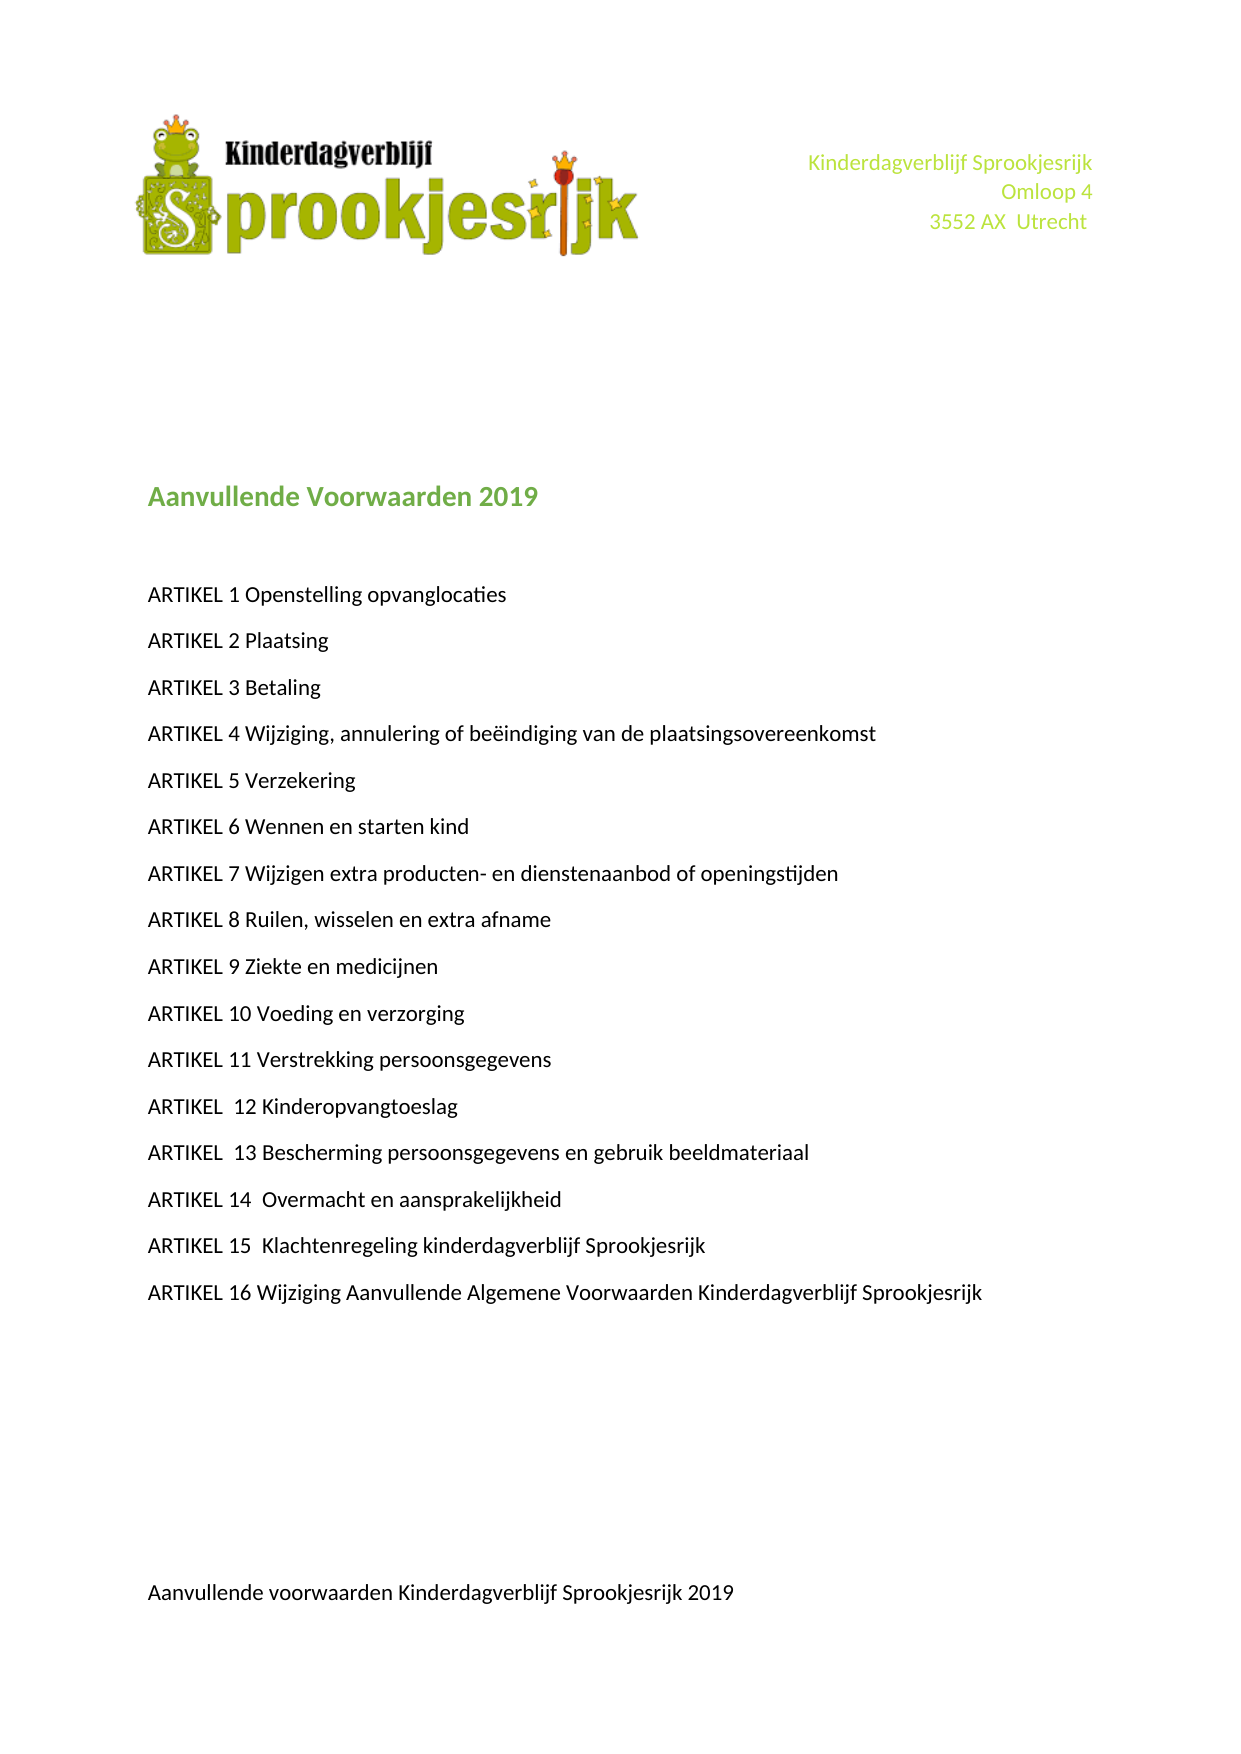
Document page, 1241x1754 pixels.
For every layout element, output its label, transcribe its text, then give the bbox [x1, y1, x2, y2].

text ARTIKEL 5 Verzekering [148, 766, 1093, 794]
picture [119, 107, 654, 269]
text ARTIKEL 10 Voeding en verzorging [148, 999, 1093, 1027]
text ARTIKEL 16 Wijziging Aanvullende Algemene Voorwaarden Kinderdagverblijf Sprookjesrijk [148, 1278, 1093, 1306]
text ARTIKEL 6 Wennen en starten kind [148, 812, 1093, 841]
text ARTIKEL 13 Bescherming persoonsgegevens en gebruik beeldmateriaal [148, 1138, 1093, 1166]
text ARTIKEL 2 Plaatsing [148, 626, 1093, 654]
text ARTIKEL 12 Kinderopvangtoeslag [148, 1092, 1093, 1120]
text ARTIKEL 11 Verstrekking persoonsgegevens [148, 1045, 1093, 1073]
text Aanvullende Voorwaarden 2019 [148, 478, 1093, 514]
text ARTIKEL 4 Wijziging, annulering of beëindiging van de plaatsingsovereenkomst [148, 719, 1093, 747]
text ARTIKEL 7 Wijzigen extra producten- en dienstenaanbod of openingstijden [148, 859, 1093, 887]
text ARTIKEL 3 Betaling [148, 673, 1093, 701]
text ARTIKEL 9 Ziekte en medicijnen [148, 952, 1093, 980]
text ARTIKEL 14 Overmacht en aansprakelijkheid [148, 1185, 1093, 1213]
text ARTIKEL 1 Openstelling opvanglocaties [148, 580, 1093, 608]
text ARTIKEL 8 Ruilen, wisselen en extra afname [148, 906, 1093, 934]
text ARTIKEL 15 Klachtenregeling kinderdagverblijf Sprookjesrijk [148, 1232, 1093, 1259]
